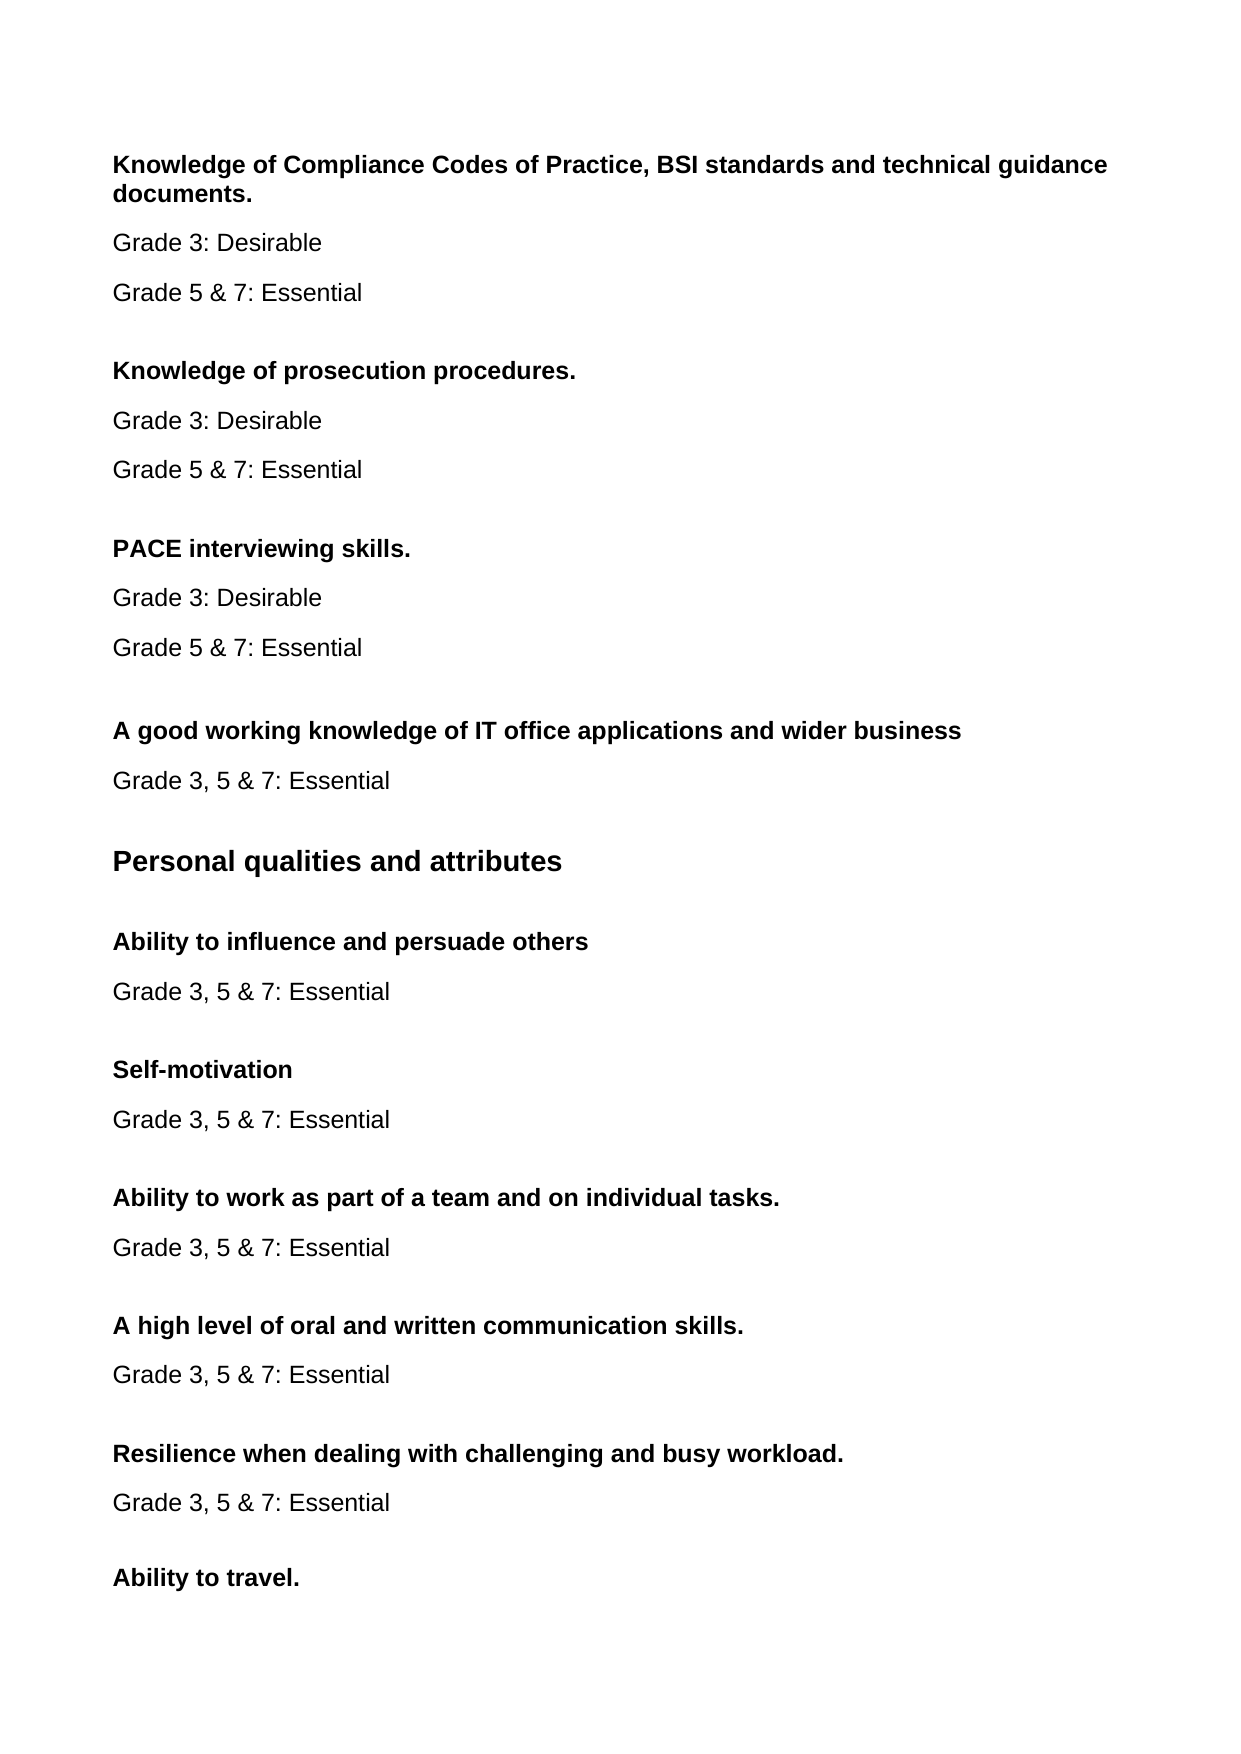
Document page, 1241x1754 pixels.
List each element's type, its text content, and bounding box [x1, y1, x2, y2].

subtitle Grade 5 & 7: Essential [112, 455, 1128, 484]
text Ability to travel. [112, 1562, 1128, 1591]
subtitle Grade 3: Desirable [112, 406, 1128, 434]
subtitle Grade 3, 5 & 7: Essential [112, 977, 1128, 1005]
subtitle PACE interviewing skills. [112, 534, 1128, 562]
subtitle Self-motivation [112, 1055, 1128, 1084]
subtitle Grade 3, 5 & 7: Essential [112, 1104, 1128, 1133]
subtitle Ability to influence and persuade others [112, 927, 1128, 956]
subtitle Knowledge of Compliance Codes of Practice, BSI standards and technical guidance documents. [112, 150, 1128, 207]
subtitle Grade 3, 5 & 7: Essential [112, 1360, 1128, 1389]
subtitle A high level of oral and written communication skills. [112, 1311, 1128, 1339]
subtitle Grade 3, 5 & 7: Essential [112, 1488, 1128, 1517]
subtitle Grade 3, 5 & 7: Essential [112, 766, 1128, 794]
subtitle Grade 3: Desirable [112, 228, 1128, 257]
subtitle Grade 5 & 7: Essential [112, 633, 1128, 662]
subtitle Knowledge of prosecution procedures. [112, 356, 1128, 385]
subtitle Grade 5 & 7: Essential [112, 278, 1128, 307]
subtitle Personal qualities and attributes [112, 844, 1128, 877]
subtitle Grade 3: Desirable [112, 583, 1128, 612]
subtitle Resilience when dealing with challenging and busy workload. [112, 1439, 1128, 1467]
subtitle A good working knowledge of IT office applications and wider business [112, 716, 1128, 745]
subtitle Grade 3, 5 & 7: Essential [112, 1232, 1128, 1261]
subtitle Ability to work as part of a team and on individual tasks. [112, 1183, 1128, 1212]
